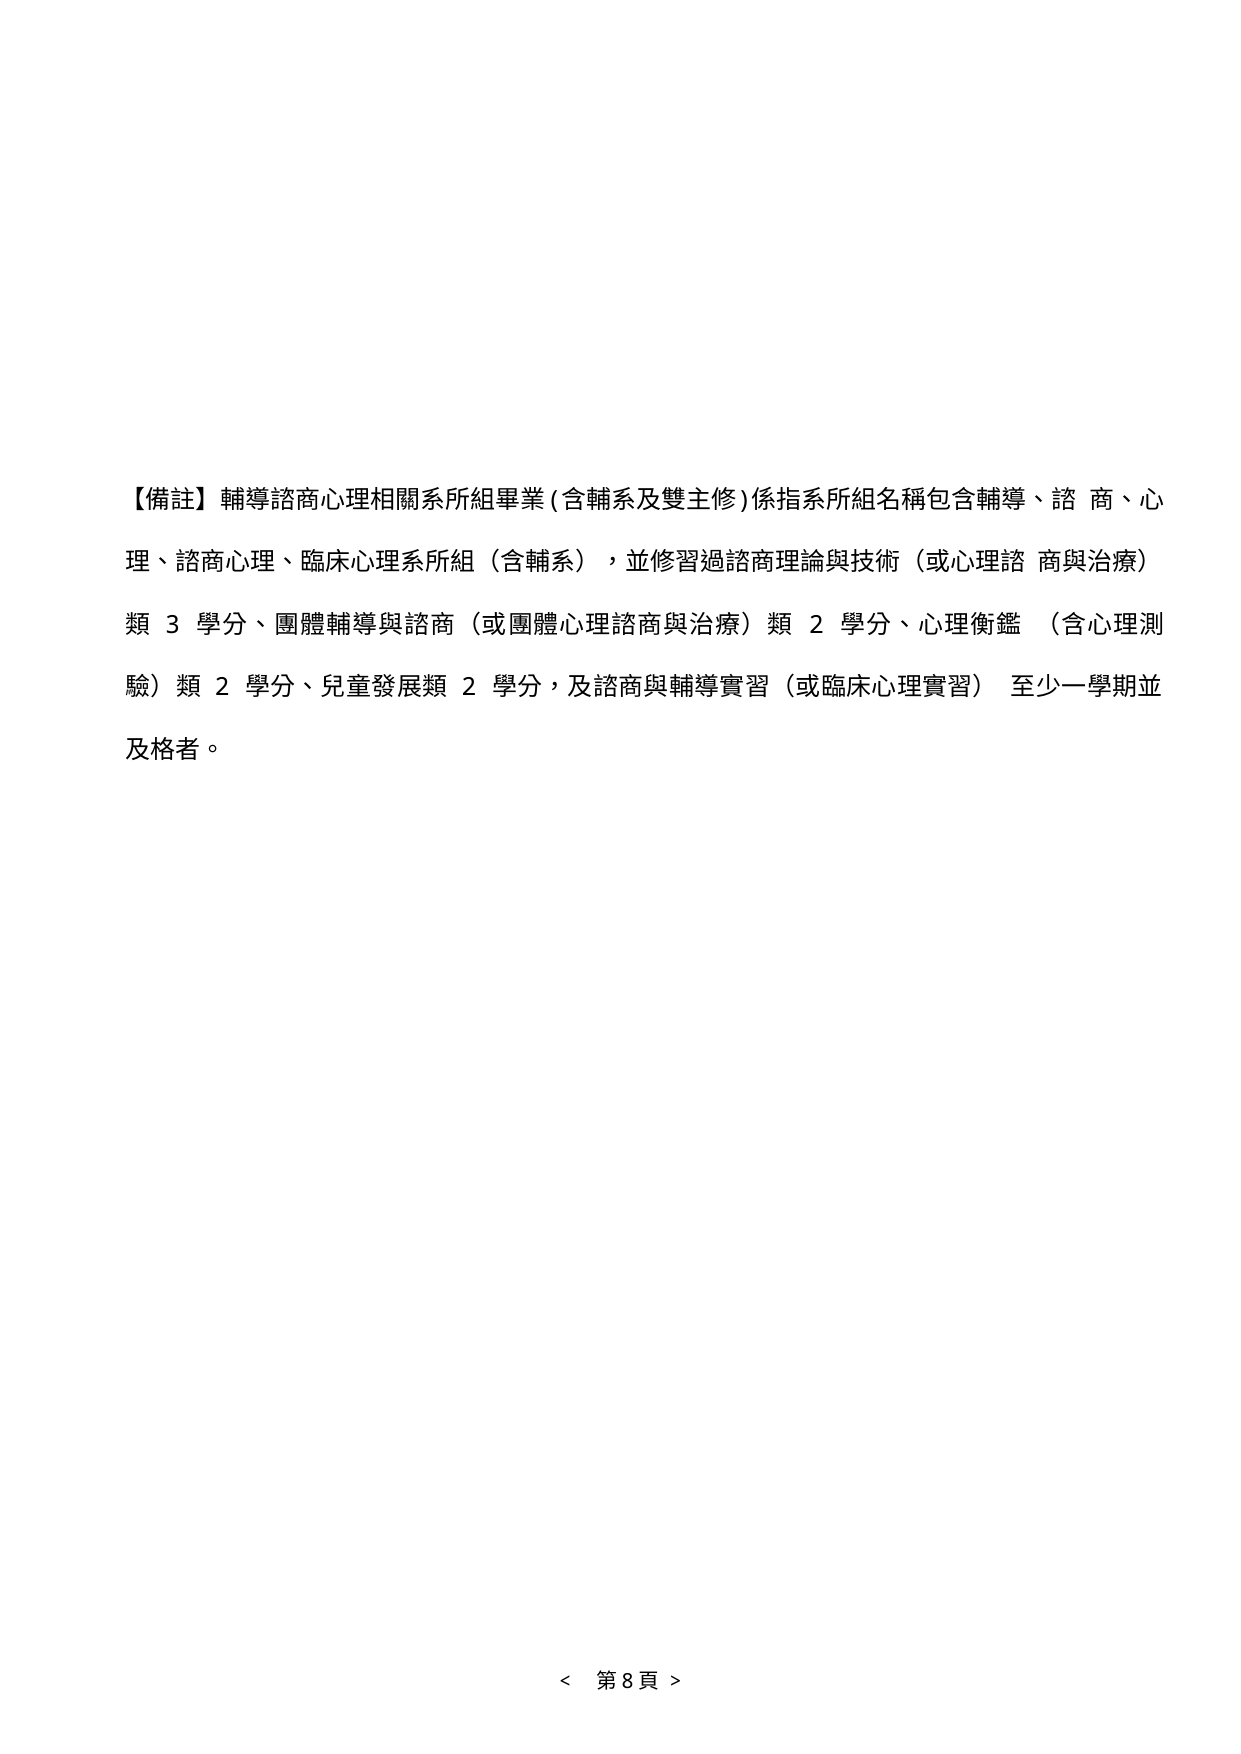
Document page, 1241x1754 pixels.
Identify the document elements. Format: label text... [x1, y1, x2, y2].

text 【備註】輔導諮商心理相關系所組畢業(含輔系及雙主修)係指系所組名稱包含輔導、諮 商、心理、諮商心理、臨床心理系所組（含輔系），並修習過諮商理論與技術（或心理諮 商與治療）類 3 學分、團體輔導與諮商（或團體心理諮商與治療）類 2 學分、心理衡鑑 （含心理測驗）類 2 學分、兒童發展類 2 學分，及諮商與輔導實習（或臨床心理實習） 至少一學期並及格者。 [60, 456, 1165, 768]
